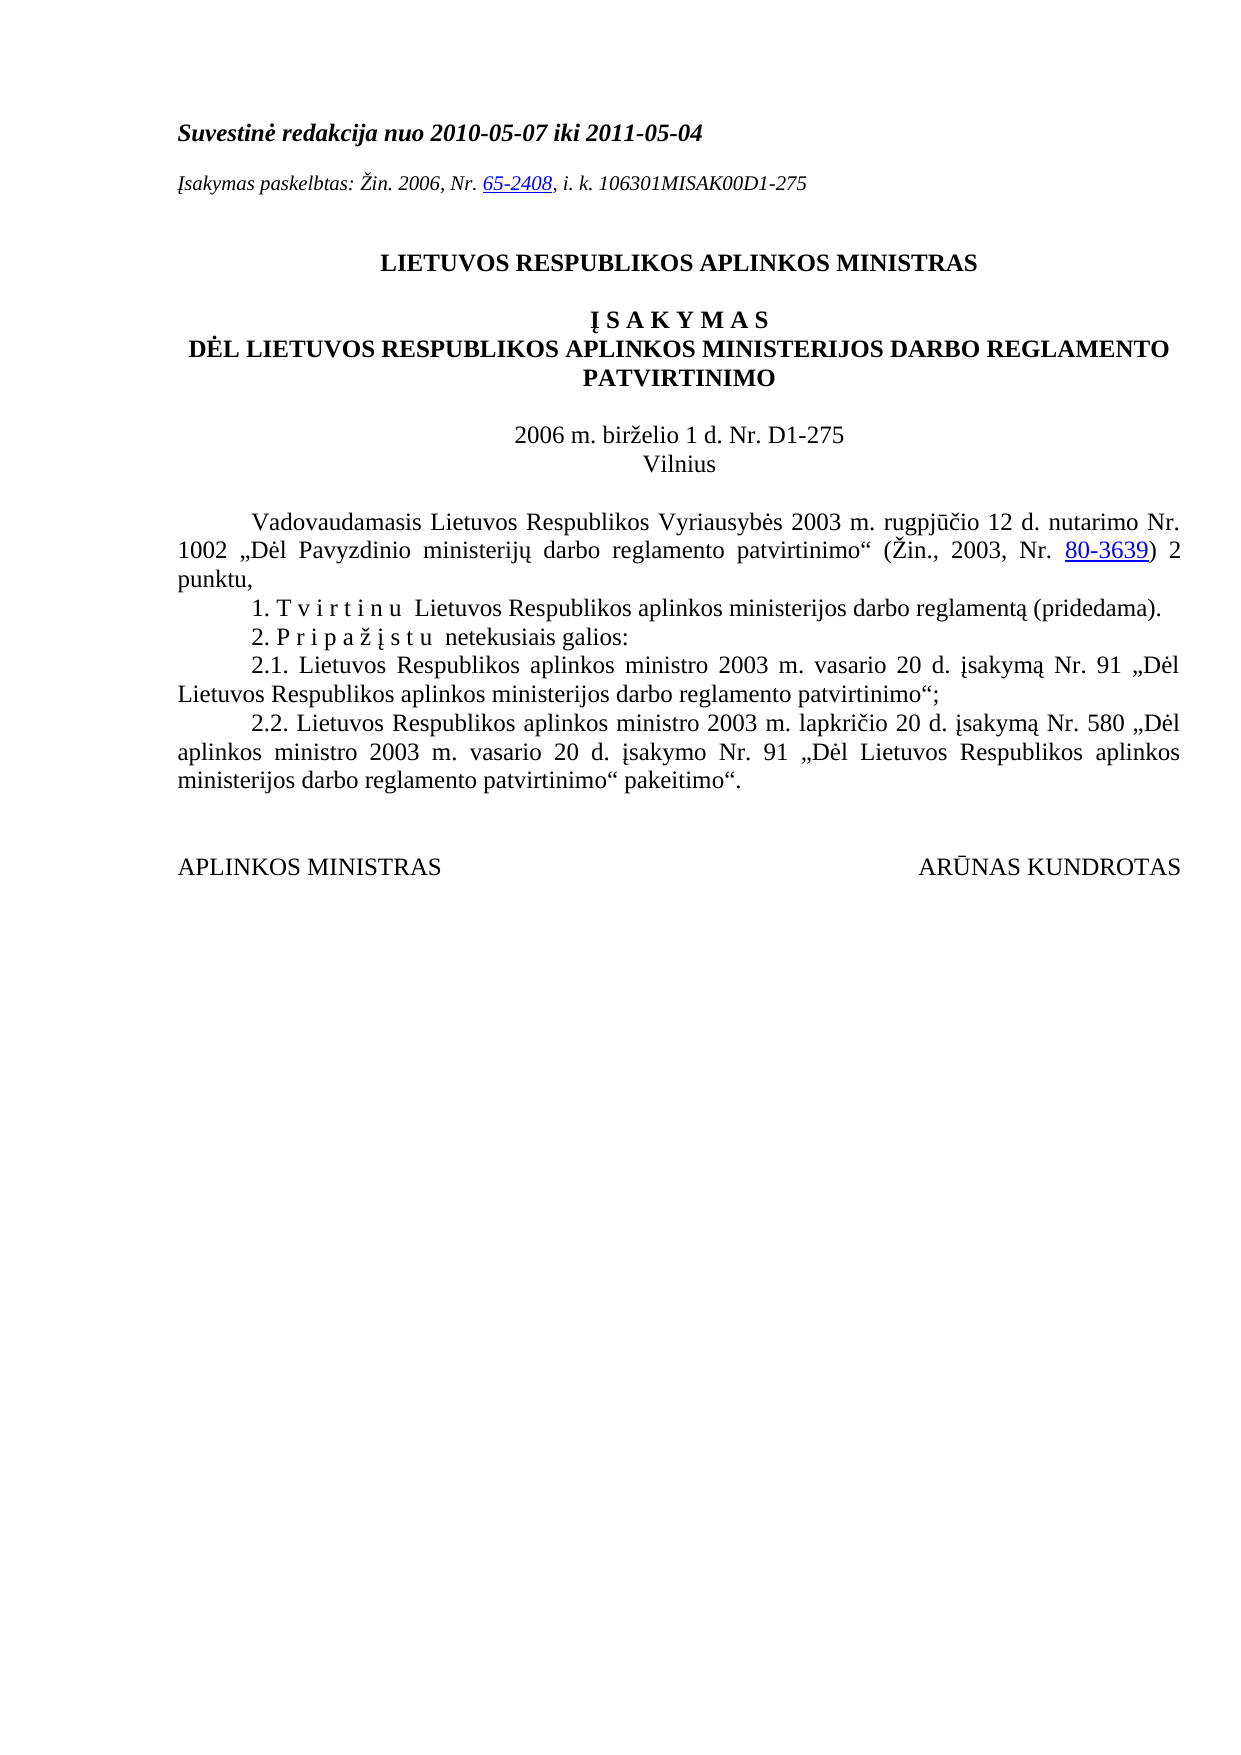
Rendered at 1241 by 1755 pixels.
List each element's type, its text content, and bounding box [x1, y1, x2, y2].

text LIETUVOS RESPUBLIKOS APLINKOS MINISTRAS [177, 248, 1181, 277]
text 2. Pripažįstu netekusiais galios: [177, 622, 1181, 650]
text DĖL LIETUVOS RESPUBLIKOS APLINKOS MINISTERIJOS DARBO REGLAMENTO PATVIRTINIMO [177, 334, 1181, 392]
text 2.1. Lietuvos Respublikos aplinkos ministro 2003 m. vasario 20 d. įsakymą Nr. 91 „Dėl Lietuvos Respublikos aplinkos ministerijos darbo reglamento patvirtinimo“; [177, 650, 1181, 708]
text Suvestinė redakcija nuo 2010-05-07 iki 2011-05-04 [177, 118, 1181, 147]
text APLINKOS MINISTRAS ARŪNAS KUNDROTAS [177, 852, 1181, 880]
text 1. Tvirtinu Lietuvos Respublikos aplinkos ministerijos darbo reglamentą (pridedama). [177, 593, 1181, 622]
text Į S A K Y M A S [177, 305, 1181, 334]
text Vilnius [177, 449, 1181, 478]
text Įsakymas paskelbtas: Žin. 2006, Nr. 65-2408, i. k. 106301MISAK00D1-275 [177, 171, 1181, 195]
text 2.2. Lietuvos Respublikos aplinkos ministro 2003 m. lapkričio 20 d. įsakymą Nr. 580 „Dėl aplinkos ministro 2003 m. vasario 20 d. įsakymo Nr. 91 „Dėl Lietuvos Respublikos aplinkos ministerijos darbo reglamento patvirtinimo“ pakeitimo“. [177, 708, 1181, 794]
text 2006 m. birželio 1 d. Nr. D1-275 [177, 420, 1181, 449]
text Vadovaudamasis Lietuvos Respublikos Vyriausybės 2003 m. rugpjūčio 12 d. nutarimo Nr. 1002 „Dėl Pavyzdinio ministerijų darbo reglamento patvirtinimo“ (Žin., 2003, Nr. 80-3639) 2 punktu, [177, 507, 1181, 593]
